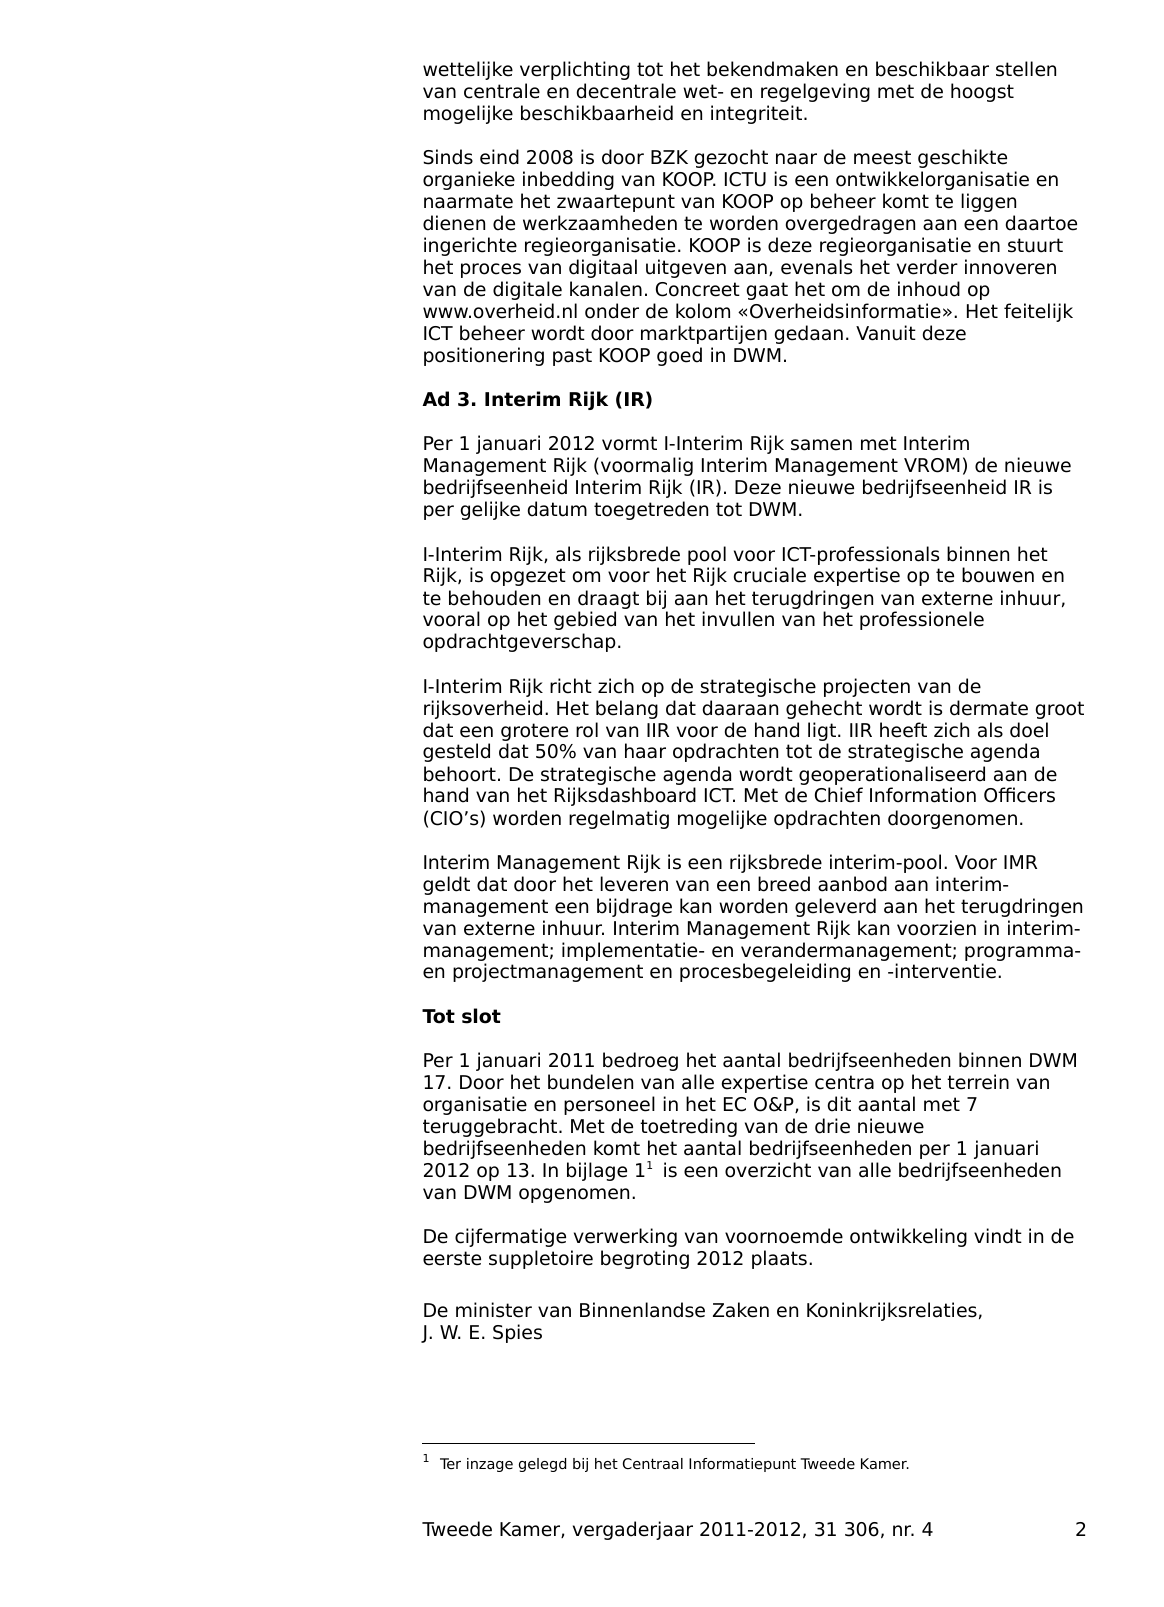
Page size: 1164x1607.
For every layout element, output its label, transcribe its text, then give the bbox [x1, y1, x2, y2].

text De cijfermatige verwerking van voornoemde ontwikkeling vindt in de eerste suppletoire begroting 2012 plaats. [422, 1226, 1087, 1270]
text Per 1 januari 2012 vormt I-Interim Rijk samen met Interim Management Rijk (voormalig Interim Management VROM) de nieuwe bedrijfseenheid Interim Rijk (IR). Deze nieuwe bedrijfseenheid IR is per gelijke datum toegetreden tot DWM. [422, 433, 1087, 521]
subtitle Tot slot [422, 1006, 1087, 1028]
text Per 1 januari 2011 bedroeg het aantal bedrijfseenheden binnen DWM 17. Door het bundelen van alle expertise centra op het terrein van organisatie en personeel in het EC O&P, is dit aantal met 7 teruggebracht. Met de toetreding van de drie nieuwe bedrijfseenheden komt het aantal bedrijfseenheden per 1 januari 2012 op 13. In bijlage 1 is een overzicht van alle bedrijfseenheden van DWM opgenomen. [422, 1050, 1087, 1204]
text Interim Management Rijk is een rijksbrede interim-pool. Voor IMR geldt dat door het leveren van een breed aanbod aan interim-management een bijdrage kan worden geleverd aan het terugdringen van externe inhuur. Interim Management Rijk kan voorzien in interim-management; implementatie- en verandermanagement; programma- en projectmanagement en procesbegeleiding en -interventie. [422, 852, 1087, 983]
text De minister van Binnenlandse Zaken en Koninkrijksrelaties, J. W. E. Spies [422, 1300, 1087, 1344]
text wettelijke verplichting tot het bekendmaken en beschikbaar stellen van centrale en decentrale wet- en regelgeving met de hoogst mogelijke beschikbaarheid en integriteit. [422, 59, 1087, 125]
text I-Interim Rijk, als rijksbrede pool voor ICT-professionals binnen het Rijk, is opgezet om voor het Rijk cruciale expertise op te bouwen en te behouden en draagt bij aan het terugdringen van externe inhuur, vooral op het gebied van het invullen van het professionele opdrachtgeverschap. [422, 543, 1087, 653]
text Ter inzage gelegd bij het Centraal Informatiepunt Tweede Kamer. [422, 1452, 1087, 1474]
subtitle Ad 3. Interim Rijk (IR) [422, 389, 1087, 411]
text Sinds eind 2008 is door BZK gezocht naar de meest geschikte organieke inbedding van KOOP. ICTU is een ontwikkelorganisatie en naarmate het zwaartepunt van KOOP op beheer komt te liggen dienen de werkzaamheden te worden overgedragen aan een daartoe ingerichte regieorganisatie. KOOP is deze regieorganisatie en stuurt het proces van digitaal uitgeven aan, evenals het verder innoveren van de digitale kanalen. Concreet gaat het om de inhoud op www.overheid.nl onder de kolom «Overheidsinformatie». Het feitelijk ICT beheer wordt door marktpartijen gedaan. Vanuit deze positionering past KOOP goed in DWM. [422, 147, 1087, 367]
text I-Interim Rijk richt zich op de strategische projecten van de rijksoverheid. Het belang dat daaraan gehecht wordt is dermate groot dat een grotere rol van IIR voor de hand ligt. IIR heeft zich als doel gesteld dat 50% van haar opdrachten tot de strategische agenda behoort. De strategische agenda wordt geoperationaliseerd aan de hand van het Rijksdashboard ICT. Met de Chief Information Officers (CIO’s) worden regelmatig mogelijke opdrachten doorgenomen. [422, 676, 1087, 829]
